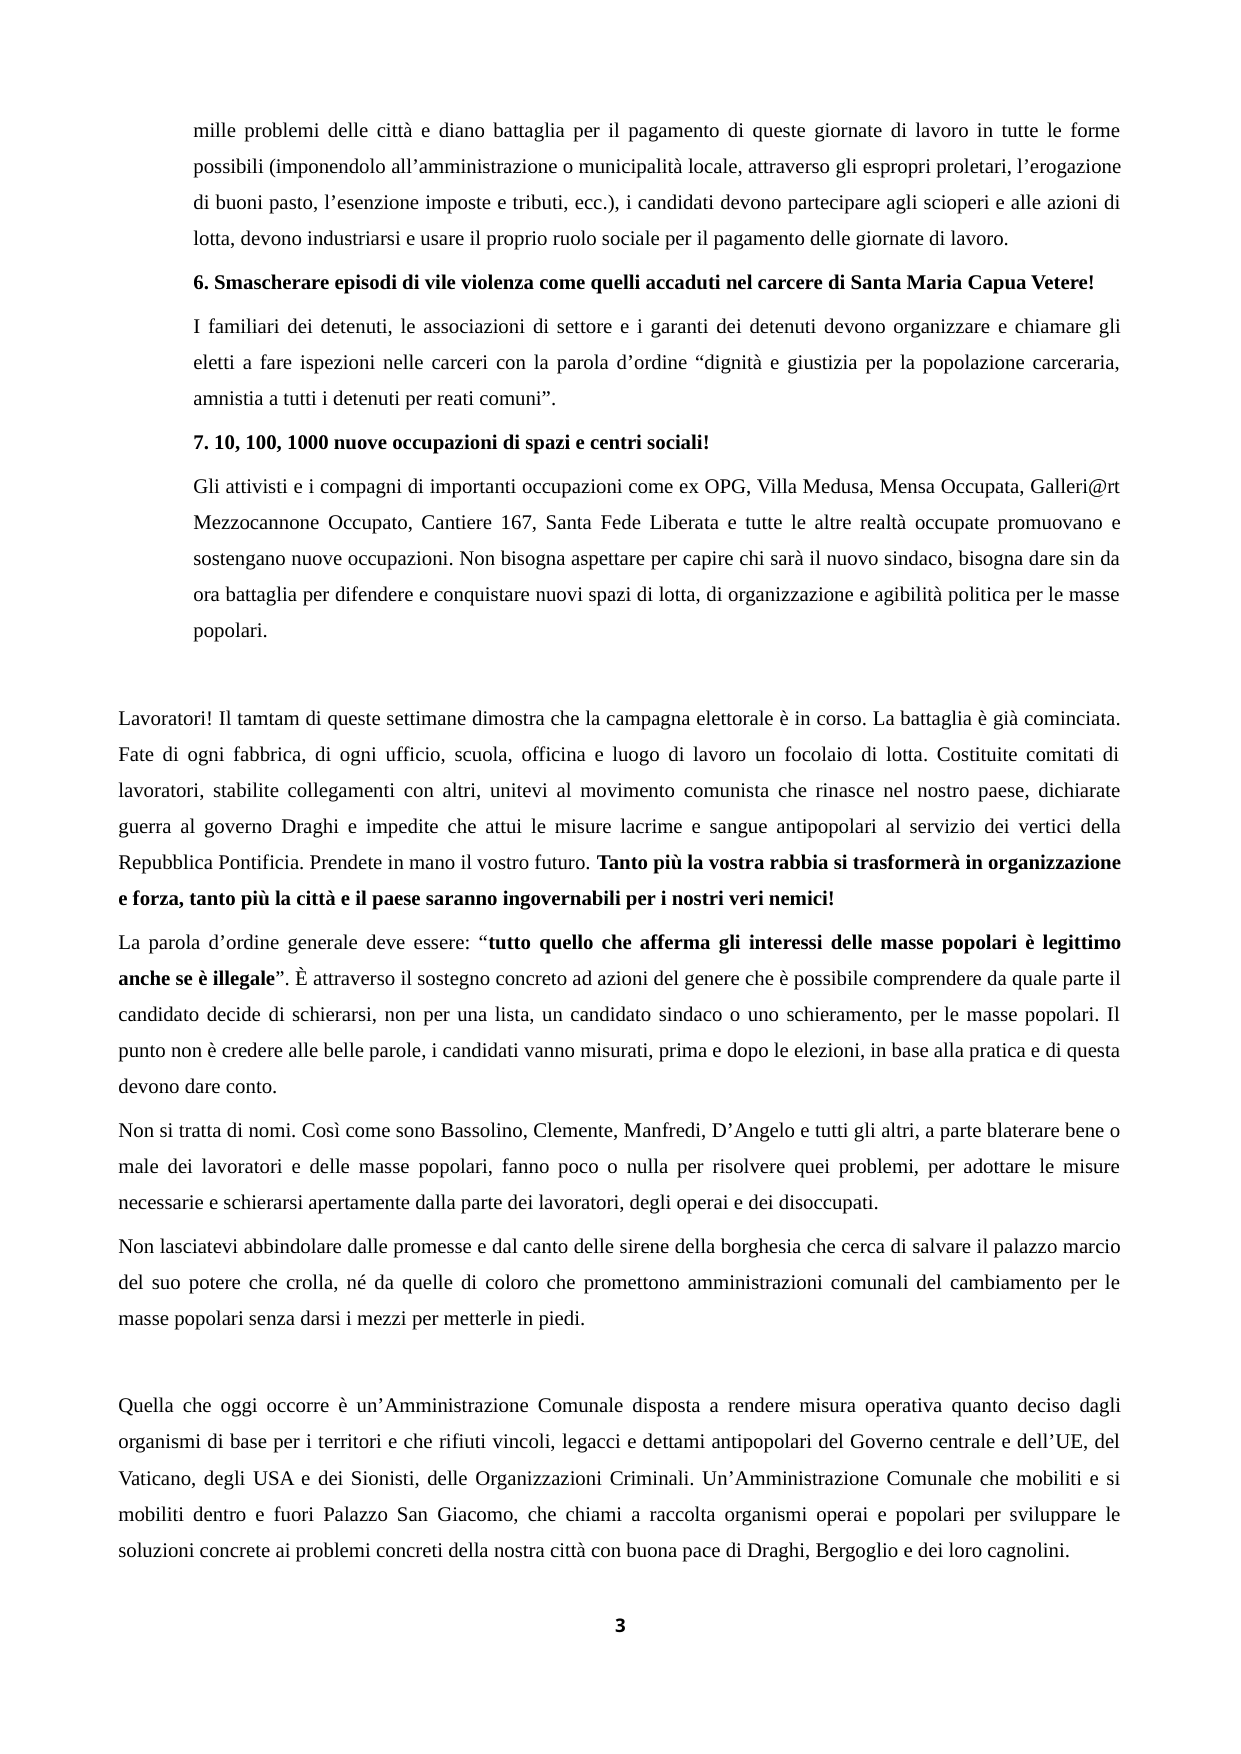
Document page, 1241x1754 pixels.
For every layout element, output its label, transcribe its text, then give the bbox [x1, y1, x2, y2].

text 7. 10, 100, 1000 nuove occupazioni di spazi e centri sociali! [193, 430, 1122, 454]
text 6. Smascherare episodi di vile violenza come quelli accaduti nel carcere di Santa Maria Capua Vetere! [193, 270, 1122, 294]
text Quella che oggi occorre è un’Amministrazione Comunale disposta a rendere misura operativa quanto deciso dagli organismi di base per i territori e che rifiuti vincoli, legacci e dettami antipopolari del Governo centrale e dell’UE, del Vaticano, degli USA e dei Sionisti, delle Organizzazioni Criminali. Un’Amministrazione Comunale che mobiliti e si mobiliti dentro e fuori Palazzo San Giacomo, che chiami a raccolta organismi operai e popolari per sviluppare le soluzioni concrete ai problemi concreti della nostra città con buona pace di Draghi, Bergoglio e dei loro cagnolini. [118, 1393, 1122, 1562]
text Gli attivisti e i compagni di importanti occupazioni come ex OPG, Villa Medusa, Mensa Occupata, Galleri@rt Mezzocannone Occupato, Cantiere 167, Santa Fede Liberata e tutte le altre realtà occupate promuovano e sostengano nuove occupazioni. Non bisogna aspettare per capire chi sarà il nuovo sindaco, bisogna dare sin da ora battaglia per difendere e conquistare nuovi spazi di lotta, di organizzazione e agibilità politica per le masse popolari. [193, 474, 1122, 642]
text I familiari dei detenuti, le associazioni di settore e i garanti dei detenuti devono organizzare e chiamare gli eletti a fare ispezioni nelle carceri con la parola d’ordine “dignità e giustizia per la popolazione carceraria, amnistia a tutti i detenuti per reati comuni”. [193, 314, 1122, 410]
text Non si tratta di nomi. Così come sono Bassolino, Clemente, Manfredi, D’Angelo e tutti gli altri, a parte blaterare bene o male dei lavoratori e delle masse popolari, fanno poco o nulla per risolvere quei problemi, per adottare le misure necessarie e schierarsi apertamente dalla parte dei lavoratori, degli operai e dei disoccupati. [118, 1118, 1122, 1214]
text Lavoratori! Il tamtam di queste settimane dimostra che la campagna elettorale è in corso. La battaglia è già cominciata. Fate di ogni fabbrica, di ogni ufficio, scuola, officina e luogo di lavoro un focolaio di lotta. Costituite comitati di lavoratori, stabilite collegamenti con altri, unitevi al movimento comunista che rinasce nel nostro paese, dichiarate guerra al governo Draghi e impedite che attui le misure lacrime e sangue antipopolari al servizio dei vertici della Repubblica Pontificia. Prendete in mano il vostro futuro. Tanto più la vostra rabbia si trasformerà in organizzazione e forza, tanto più la città e il paese saranno ingovernabili per i nostri veri nemici! [118, 706, 1122, 910]
text La parola d’ordine generale deve essere: “tutto quello che afferma gli interessi delle masse popolari è legittimo anche se è illegale”. È attraverso il sostegno concreto ad azioni del genere che è possibile comprendere da quale parte il candidato decide di schierarsi, non per una lista, un candidato sindaco o uno schieramento, per le masse popolari. Il punto non è credere alle belle parole, i candidati vanno misurati, prima e dopo le elezioni, in base alla pratica e di questa devono dare conto. [118, 930, 1122, 1098]
text Non lasciatevi abbindolare dalle promesse e dal canto delle sirene della borghesia che cerca di salvare il palazzo marcio del suo potere che crolla, né da quelle di coloro che promettono amministrazioni comunali del cambiamento per le masse popolari senza darsi i mezzi per metterle in piedi. [118, 1234, 1122, 1330]
text mille problemi delle città e diano battaglia per il pagamento di queste giornate di lavoro in tutte le forme possibili (imponendolo all’amministrazione o municipalità locale, attraverso gli espropri proletari, l’erogazione di buoni pasto, l’esenzione imposte e tributi, ecc.), i candidati devono partecipare agli scioperi e alle azioni di lotta, devono industriarsi e usare il proprio ruolo sociale per il pagamento delle giornate di lavoro. [193, 118, 1122, 250]
